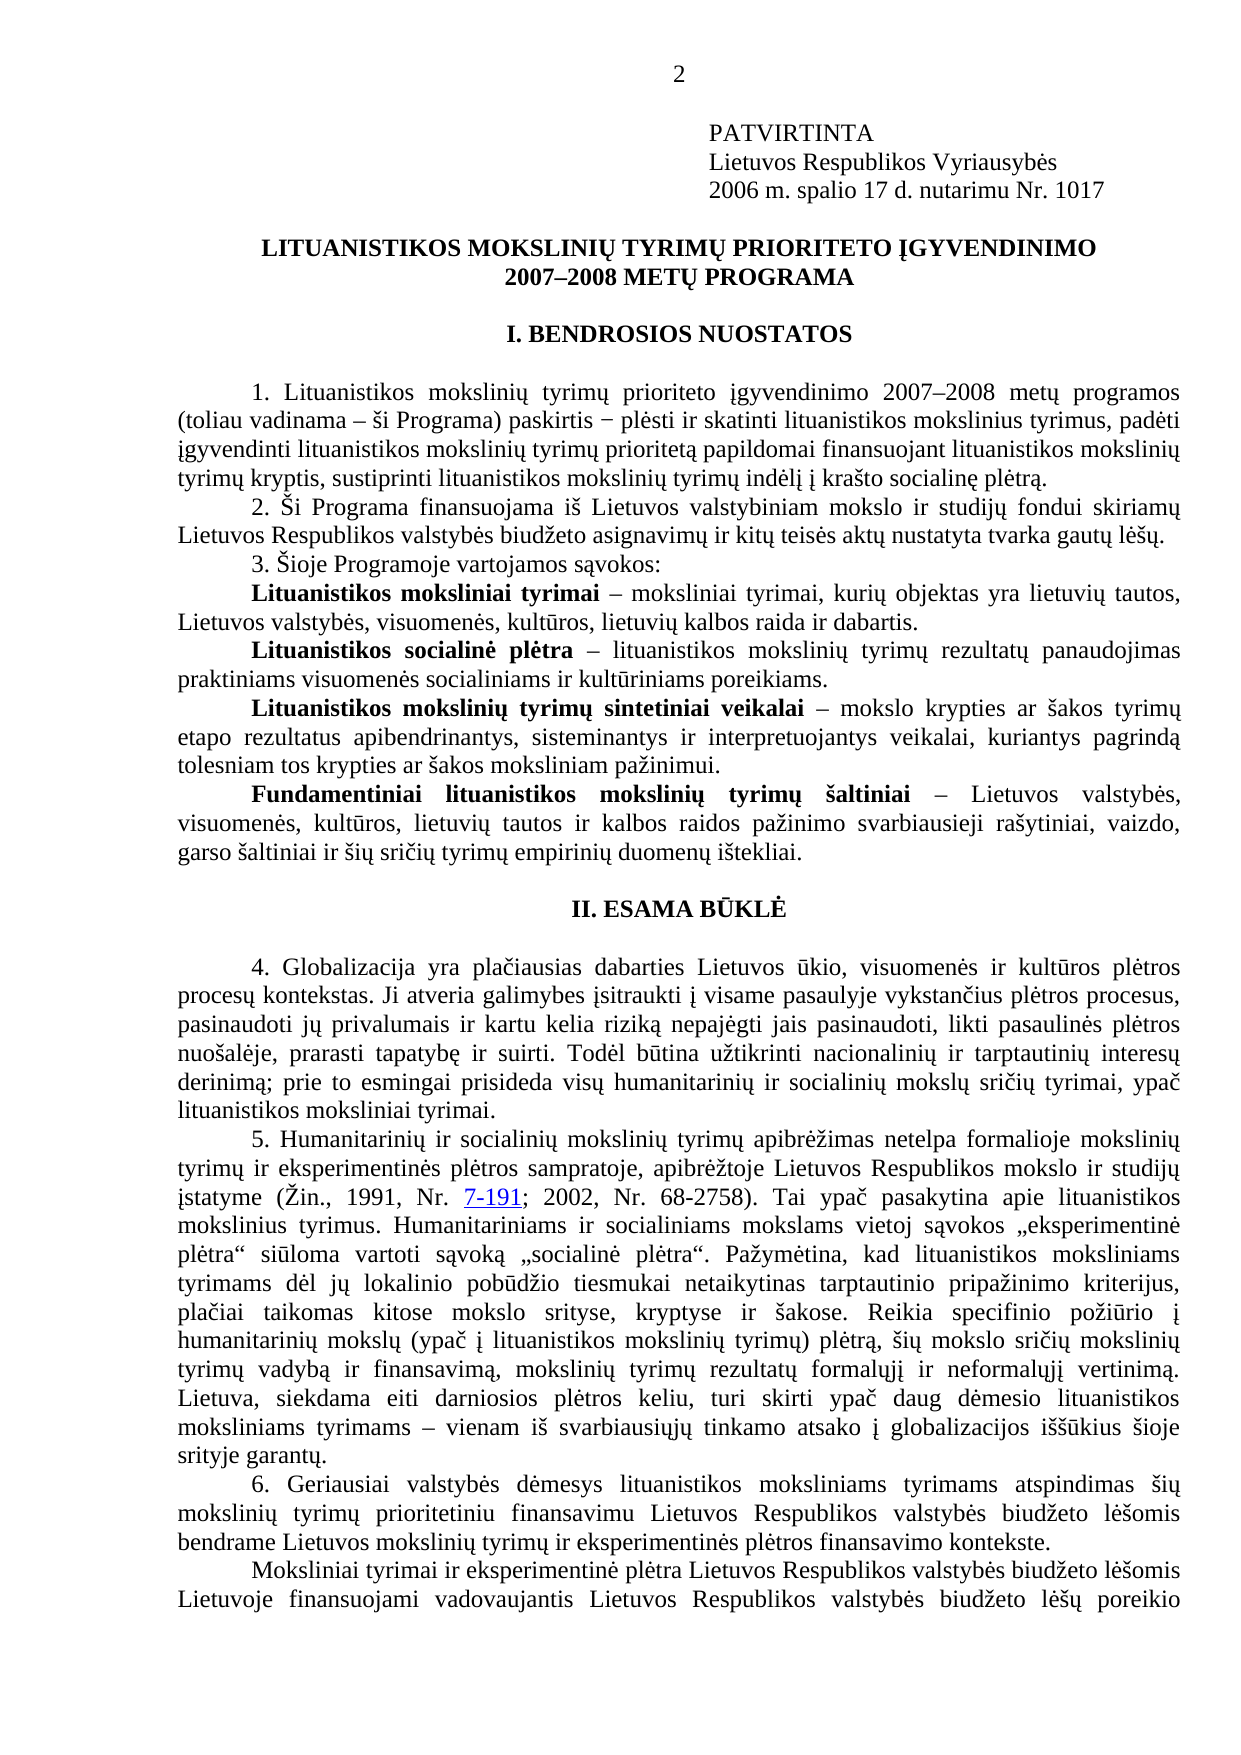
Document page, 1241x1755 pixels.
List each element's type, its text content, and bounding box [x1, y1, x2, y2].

text Patvirtinta [709, 118, 1181, 147]
text Lituanistikos mokslinių tyrimų sintetiniai veikalai – mokslo krypties ar šakos tyrimų etapo rezultatus apibendrinantys, sisteminantys ir interpretuojantys veikalai, kuriantys pagrindą tolesniam tos krypties ar šakos moksliniam pažinimui. [177, 693, 1181, 779]
text 5. Humanitarinių ir socialinių mokslinių tyrimų apibrėžimas netelpa formalioje mokslinių tyrimų ir eksperimentinės plėtros sampratoje, apibrėžtoje Lietuvos Respublikos mokslo ir studijų įstatyme (Žin., 1991, Nr. 7-191; 2002, Nr. 68-2758). Tai ypač pasakytina apie lituanistikos mokslinius tyrimus. Humanitariniams ir socialiniams mokslams vietoj sąvokos „eksperimentinė plėtra“ siūloma vartoti sąvoką „socialinė plėtra“. Pažymėtina, kad lituanistikos moksliniams tyrimams dėl jų lokalinio pobūdžio tiesmukai netaikytinas tarptautinio pripažinimo kriterijus, plačiai taikomas kitose mokslo srityse, kryptyse ir šakose. Reikia specifinio požiūrio į humanitarinių mokslų (ypač į lituanistikos mokslinių tyrimų) plėtrą, šių mokslo sričių mokslinių tyrimų vadybą ir finansavimą, mokslinių tyrimų rezultatų formalųjį ir neformalųjį vertinimą. Lietuva, siekdama eiti darniosios plėtros keliu, turi skirti ypač daug dėmesio lituanistikos moksliniams tyrimams – vienam iš svarbiausiųjų tinkamo atsako į globalizacijos iššūkius šioje srityje garantų. [177, 1124, 1181, 1469]
text Lituanistikos moksliniai tyrimai – moksliniai tyrimai, kurių objektas yra lietuvių tautos, Lietuvos valstybės, visuomenės, kultūros, lietuvių kalbos raida ir dabartis. [177, 578, 1181, 636]
text Fundamentiniai lituanistikos mokslinių tyrimų šaltiniai – Lietuvos valstybės, visuomenės, kultūros, lietuvių tautos ir kalbos raidos pažinimo svarbiausieji rašytiniai, vaizdo, garso šaltiniai ir šių sričių tyrimų empirinių duomenų ištekliai. [177, 779, 1181, 866]
text Lituanistikos socialinė plėtra – lituanistikos mokslinių tyrimų rezultatų panaudojimas praktiniams visuomenės socialiniams ir kultūriniams poreikiams. [177, 636, 1181, 693]
text Lietuvos Respublikos Vyriausybės [709, 147, 1181, 176]
text 6. Geriausiai valstybės dėmesys lituanistikos moksliniams tyrimams atspindimas šių mokslinių tyrimų prioritetiniu finansavimu Lietuvos Respublikos valstybės biudžeto lėšomis bendrame Lietuvos mokslinių tyrimų ir eksperimentinės plėtros finansavimo kontekste. [177, 1469, 1181, 1556]
text lituanistikos mokslinių tyrimų prioriteto įgyvendinimo [177, 233, 1181, 262]
text 1. Lituanistikos mokslinių tyrimų prioriteto įgyvendinimo 2007–2008 metų programos (toliau vadinama – ši Programa) paskirtis − plėsti ir skatinti lituanistikos mokslinius tyrimus, padėti įgyvendinti lituanistikos mokslinių tyrimų prioritetą papildomai finansuojant lituanistikos mokslinių tyrimų kryptis, sustiprinti lituanistikos mokslinių tyrimų indėlį į krašto socialinę plėtrą. [177, 377, 1181, 492]
text 2007–2008 metų programa [177, 262, 1181, 291]
text II. ESAMA BŪKLĖ [177, 894, 1181, 923]
text 2006 m. spalio 17 d. nutarimu Nr. 1017 [709, 176, 1181, 204]
text 3. Šioje Programoje vartojamos sąvokos: [177, 549, 1181, 578]
text 4. Globalizacija yra plačiausias dabarties Lietuvos ūkio, visuomenės ir kultūros plėtros procesų kontekstas. Ji atveria galimybes įsitraukti į visame pasaulyje vykstančius plėtros procesus, pasinaudoti jų privalumais ir kartu kelia riziką nepajėgti jais pasinaudoti, likti pasaulinės plėtros nuošalėje, prarasti tapatybę ir suirti. Todėl būtina užtikrinti nacionalinių ir tarptautinių interesų derinimą; prie to esmingai prisideda visų humanitarinių ir socialinių mokslų sričių tyrimai, ypač lituanistikos moksliniai tyrimai. [177, 952, 1181, 1124]
text Moksliniai tyrimai ir eksperimentinė plėtra Lietuvos Respublikos valstybės biudžeto lėšomis Lietuvoje finansuojami vadovaujantis Lietuvos Respublikos valstybės biudžeto lėšų poreikio [177, 1556, 1181, 1613]
text I. BENDROSIOS NUOSTATOS [177, 319, 1181, 348]
text 2. Ši Programa finansuojama iš Lietuvos valstybiniam mokslo ir studijų fondui skiriamų Lietuvos Respublikos valstybės biudžeto asignavimų ir kitų teisės aktų nustatyta tvarka gautų lėšų. [177, 492, 1181, 549]
